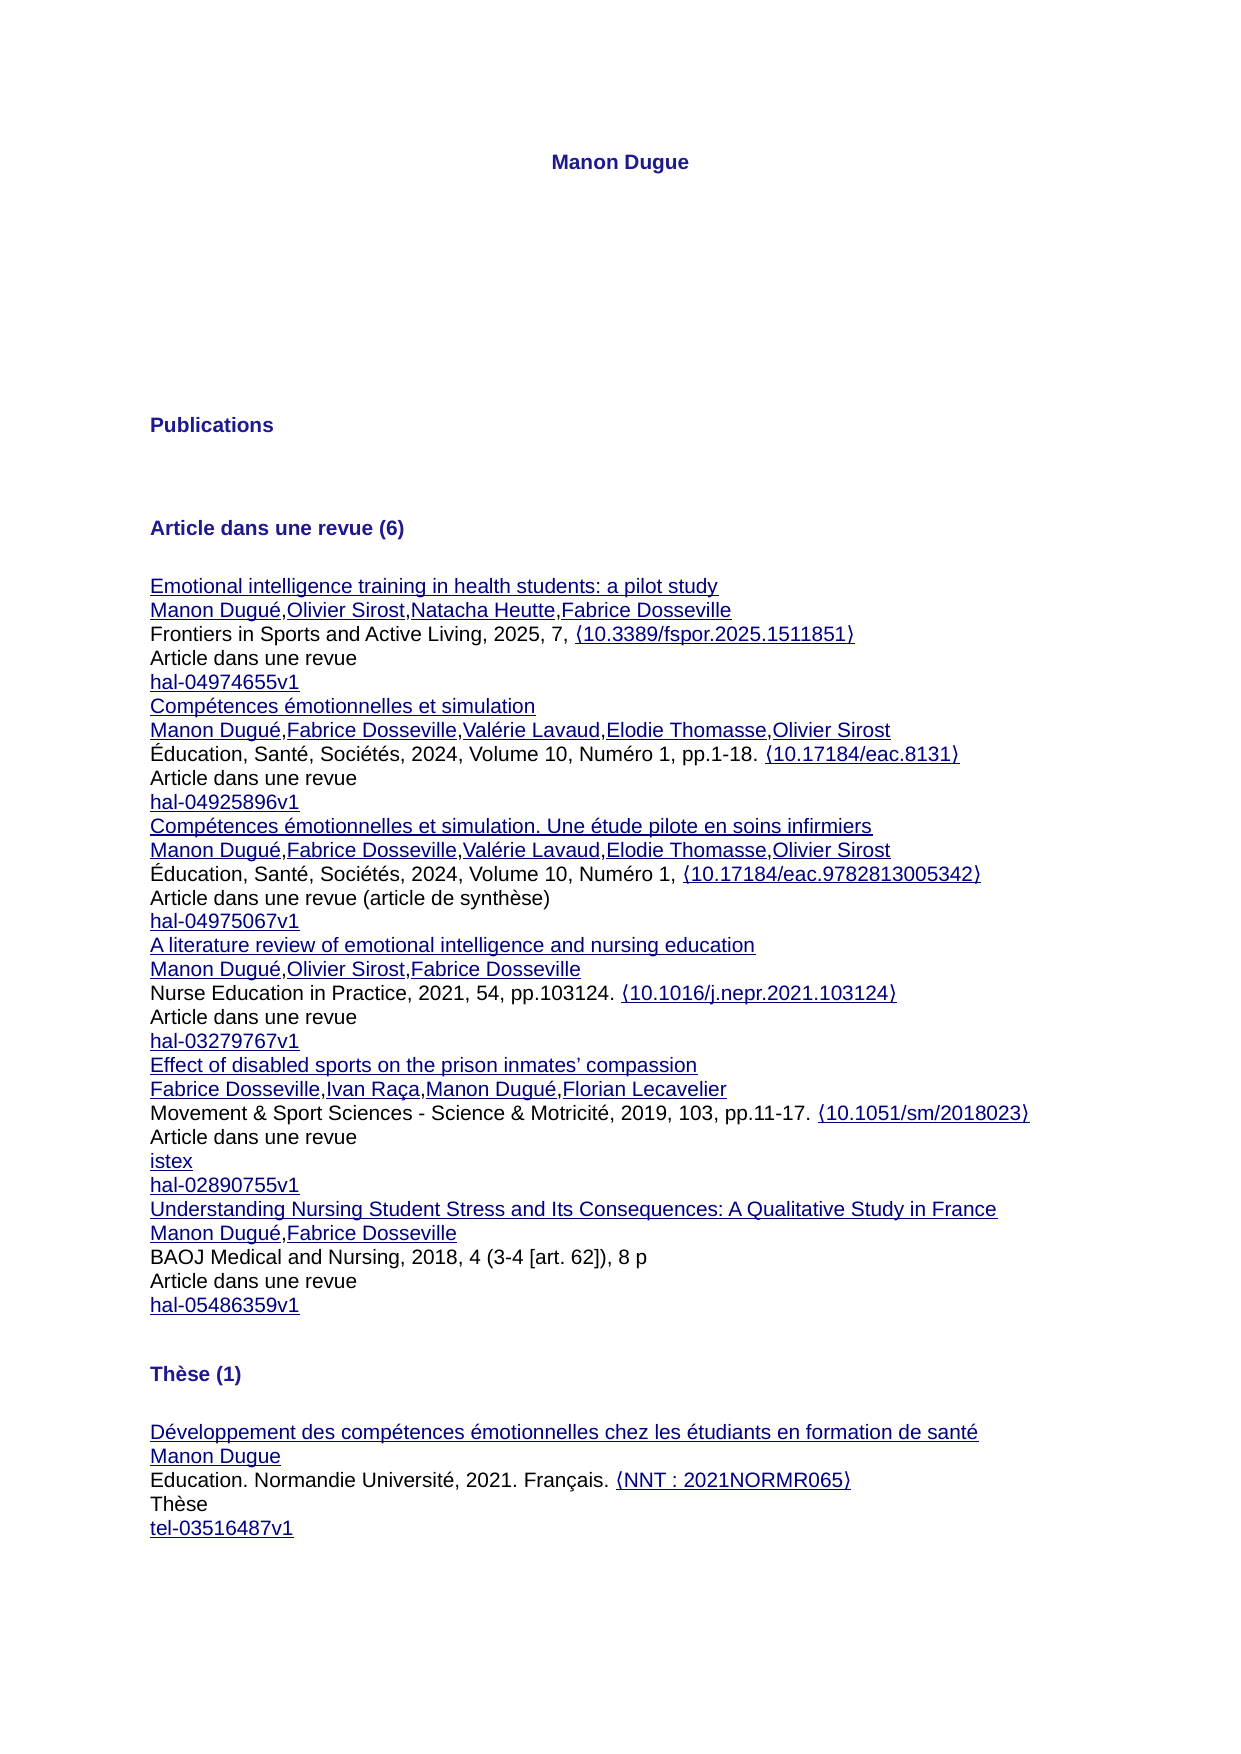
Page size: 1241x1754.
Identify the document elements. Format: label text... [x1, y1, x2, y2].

table_cell Compétences émotionnelles et simulation. Une étude pilote en soins infirmiers Manon Dugué,Fabrice Dosseville,Valérie Lavaud,Elodie Thomasse,Olivier Sirost Éducation, Santé, Sociétés, 2024, Volume 10, Numéro 1, ⟨10.17184/eac.9782813005342⟩ Article dans une revue (article de synthèse) hal-04975067v1 [150, 814, 1090, 933]
table_header Développement des compétences émotionnelles chez les étudiants en formation de santé Manon Dugue Education. Normandie Université, 2021. Français. ⟨NNT : 2021NORMR065⟩ Thèse tel-03516487v1 [150, 1420, 1090, 1539]
subtitle Thèse (1) [150, 1361, 1090, 1385]
subtitle Manon Dugue [150, 150, 1090, 174]
subtitle Publications [150, 412, 1090, 436]
table_cell A literature review of emotional intelligence and nursing education Manon Dugué,Olivier Sirost,Fabrice Dosseville Nurse Education in Practice, 2021, 54, pp.103124. ⟨10.1016/j.nepr.2021.103124⟩ Article dans une revue hal-03279767v1 [150, 933, 1090, 1053]
table_cell Compétences émotionnelles et simulation Manon Dugué,Fabrice Dosseville,Valérie Lavaud,Elodie Thomasse,Olivier Sirost Éducation, Santé, Sociétés, 2024, Volume 10, Numéro 1, pp.1-18. ⟨10.17184/eac.8131⟩ Article dans une revue hal-04925896v1 [150, 694, 1090, 813]
table_cell Effect of disabled sports on the prison inmates’ compassion Fabrice Dosseville,Ivan Raça,Manon Dugué,Florian Lecavelier Movement & Sport Sciences - Science & Motricité, 2019, 103, pp.11-17. ⟨10.1051/sm/2018023⟩ Article dans une revue istex hal-02890755v1 [150, 1053, 1090, 1197]
table_cell Understanding Nursing Student Stress and Its Consequences: A Qualitative Study in France Manon Dugué,Fabrice Dosseville BAOJ Medical and Nursing, 2018, 4 (3-4 [art. 62]), 8 p Article dans une revue hal-05486359v1 [150, 1197, 1090, 1317]
subtitle Article dans une revue (6) [150, 516, 1090, 539]
table_header Emotional intelligence training in health students: a pilot study Manon Dugué,Olivier Sirost,Natacha Heutte,Fabrice Dosseville Frontiers in Sports and Active Living, 2025, 7, ⟨10.3389/fspor.2025.1511851⟩ Article dans une revue hal-04974655v1 [150, 574, 1090, 694]
